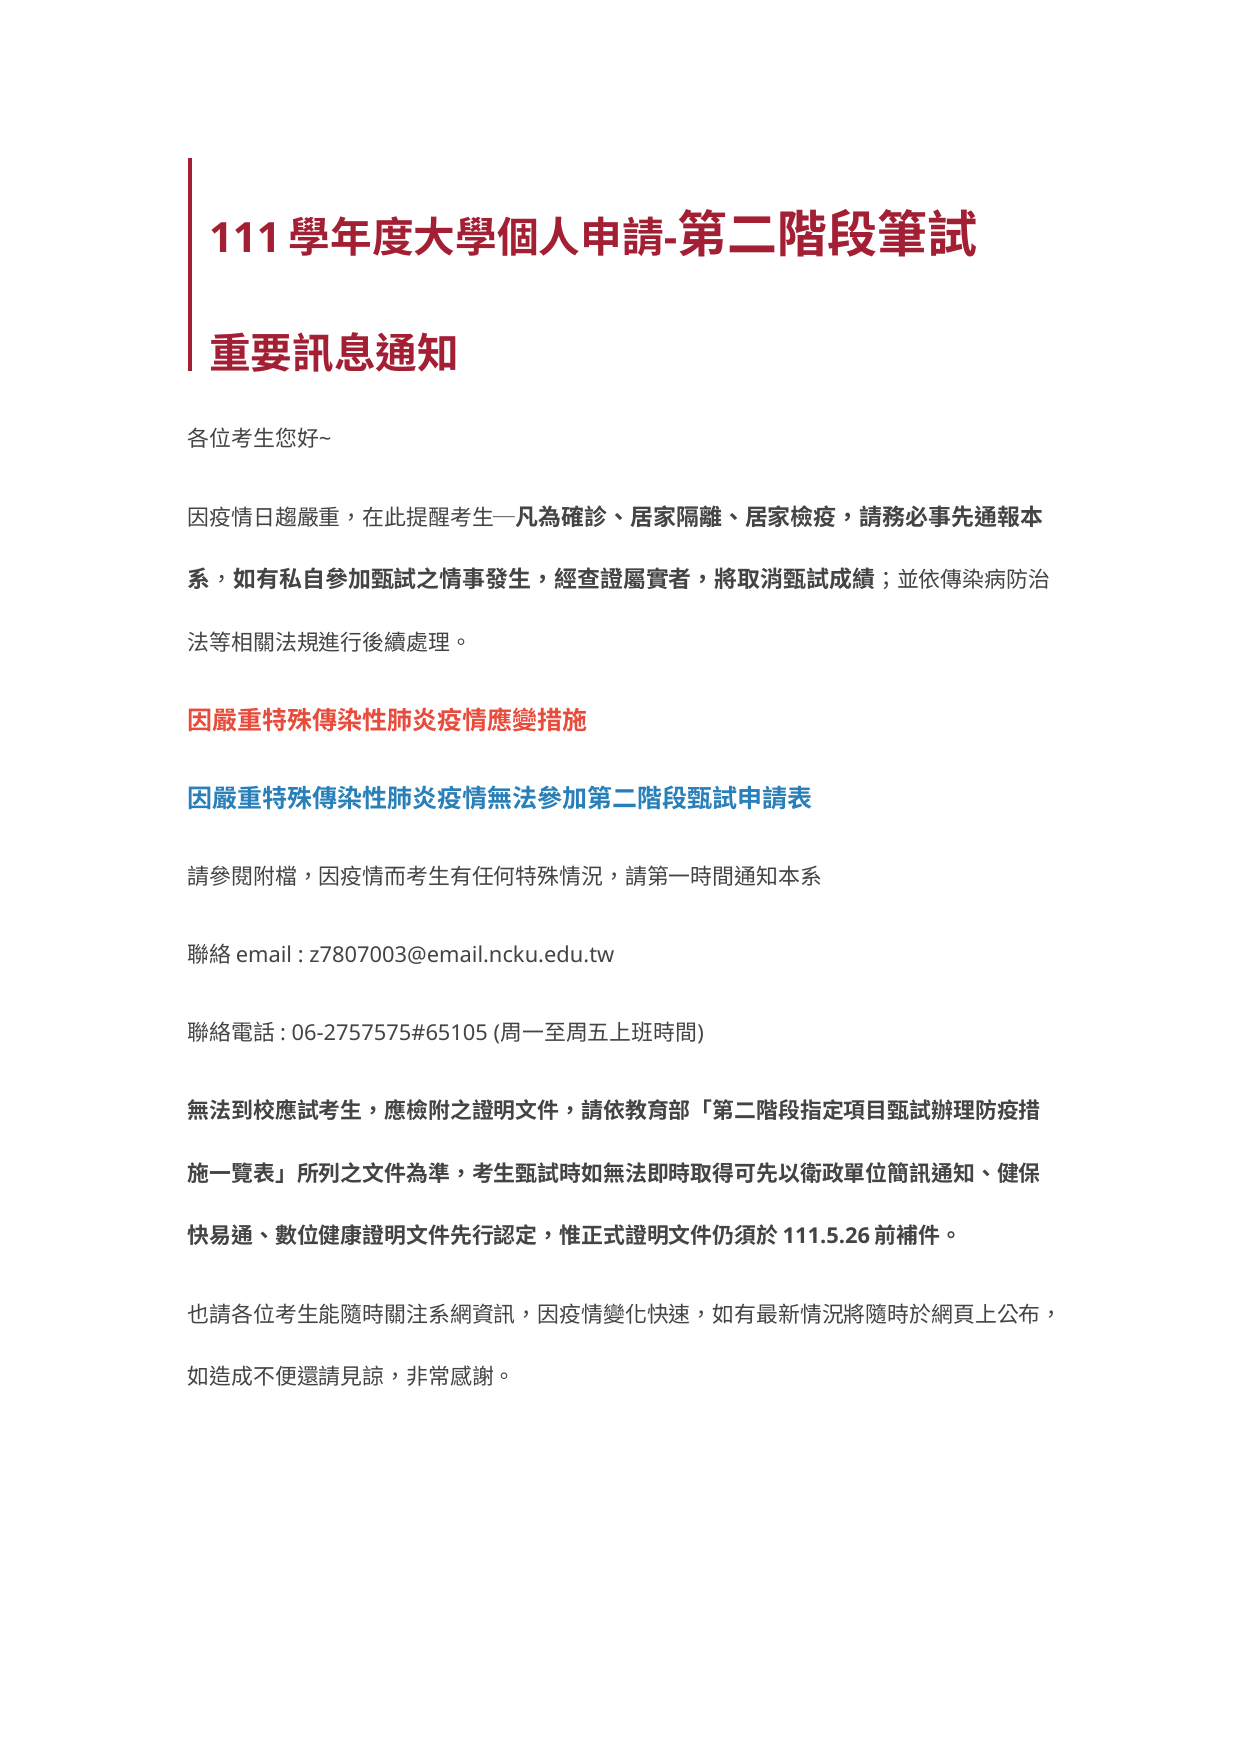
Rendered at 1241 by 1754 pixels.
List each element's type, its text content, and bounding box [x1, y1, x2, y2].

text 也請各位考生能隨時關注系網資訊，因疫情變化快速，如有最新情況將隨時於網頁上公布，如造成不便還請見諒，非常感謝。 [187, 1271, 1053, 1396]
text 請參閱附檔，因疫情而考生有任何特殊情況，請第一時間通知本系 [187, 833, 1053, 896]
text 聯絡email : z7807003@email.ncku.edu.tw [187, 911, 1053, 974]
text 各位考生您好~ [187, 396, 1053, 458]
subtitle 111學年度大學個人申請-第二階段筆試 [192, 158, 1053, 283]
text 無法到校應試考生，應檢附之證明文件，請依教育部「第二階段指定項目甄試辦理防疫措施一覽表」所列之文件為準，考生甄試時如無法即時取得可先以衛政單位簡訊通知、健保快易通、數位健康證明文件先行認定，惟正式證明文件仍須於111.5.26前補件。 [187, 1068, 1053, 1255]
text 聯絡電話 : 06-2757575#65105 (周一至周五上班時間) [187, 989, 1053, 1052]
text 因嚴重特殊傳染性肺炎疫情無法參加第二階段甄試申請表 [187, 755, 1053, 818]
subtitle 重要訊息通知 [192, 308, 1053, 371]
text 因嚴重特殊傳染性肺炎疫情應變措施 [187, 677, 1053, 739]
text 因疫情日趨嚴重，在此提醒考生─凡為確診、居家隔離、居家檢疫，請務必事先通報本系，如有私自參加甄試之情事發生，經查證屬實者，將取消甄試成績；並依傳染病防治法等相關法規進行後續處理。 [187, 474, 1053, 661]
